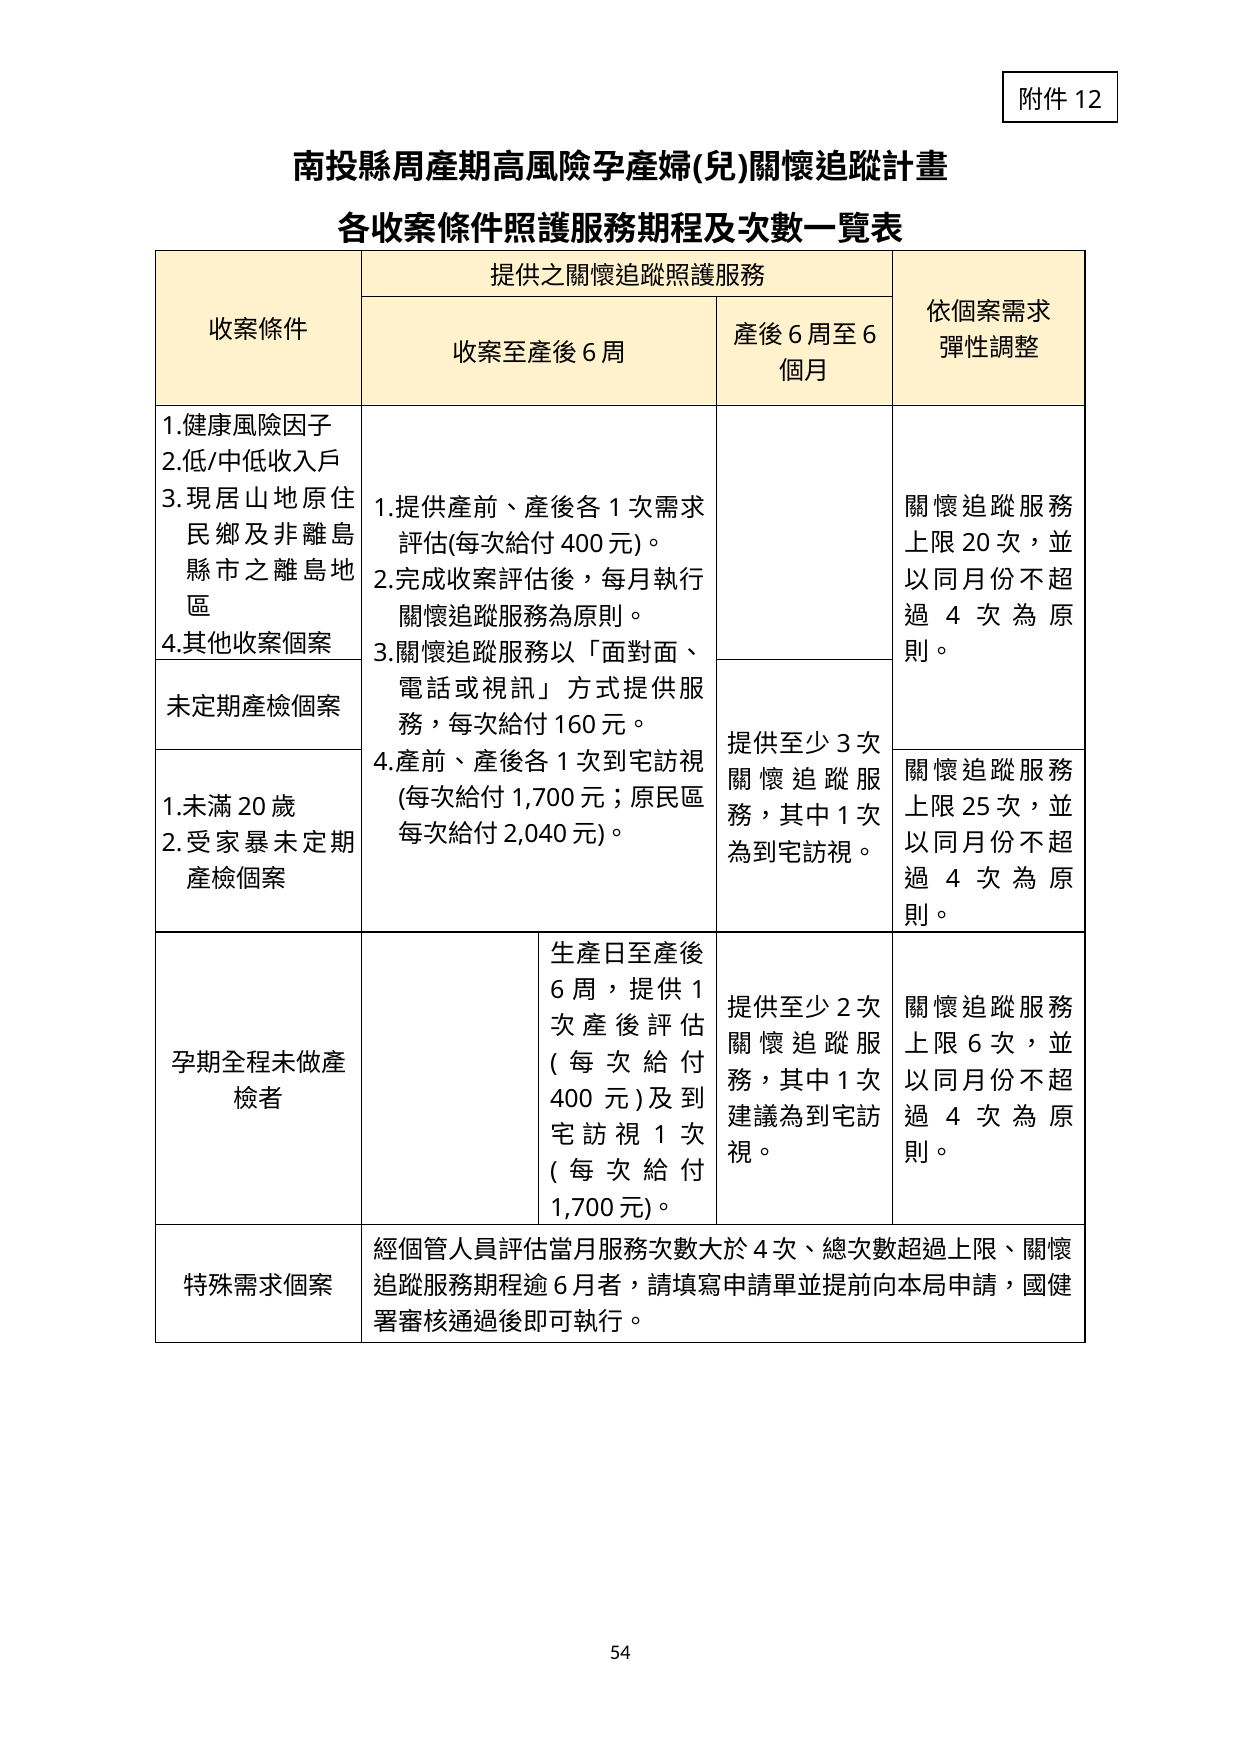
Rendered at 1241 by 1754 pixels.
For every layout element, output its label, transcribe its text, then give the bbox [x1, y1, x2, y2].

table_cell 1.未滿20歲 2.受家暴未定期產檢個案 [156, 750, 361, 931]
table_cell 關懷追蹤服務上限20次，並以同月份不超過4次為原則。 [893, 406, 1084, 749]
table_cell 1.健康風險因子 2.低/中低收入戶 3.現居山地原住民鄉及非離島縣市之離島地區 4.其他收案個案 [156, 406, 361, 659]
table_cell 提供至少3次關懷追蹤服務，其中1次為到宅訪視。 [717, 660, 892, 931]
table_header 依個案需求 彈性調整 [893, 251, 1084, 404]
table_cell 生產日至產後6周，提供1次產後評估(每次給付400元)及到宅訪視1次(每次給付1,700元)。 [539, 933, 716, 1224]
table_cell 1.提供產前、產後各1次需求評估(每次給付400元)。 2.完成收案評估後，每月執行關懷追蹤服務為原則。 3.關懷追蹤服務以「面對面、電話或視訊」方式提供服務，每次給付160元。 4.產前、產後各1次到宅訪視(每次給付1,700元；原民區每次給付2,040元)。 [362, 406, 716, 931]
text 南投縣周產期高風險孕產婦(兒)關懷追蹤計畫 [118, 127, 1122, 202]
table_cell 關懷追蹤服務上限6次，並以同月份不超過4次為原則。 [893, 933, 1084, 1224]
table_cell 經個管人員評估當月服務次數大於4次、總次數超過上限、關懷追蹤服務期程逾6月者，請填寫申請單並提前向本局申請，國健署審核通過後即可執行。 [362, 1225, 1084, 1342]
table_cell 產後6周至6個月 [717, 297, 892, 404]
table_cell [362, 933, 538, 1224]
table_cell [717, 406, 892, 659]
table_header 收案條件 [156, 251, 361, 404]
table_header 提供之關懷追蹤照護服務 [362, 251, 892, 296]
subtitle 各收案條件照護服務期程及次數一覽表 [118, 202, 1122, 250]
table_cell 收案至產後6周 [362, 297, 716, 404]
table_cell 提供至少2次關懷追蹤服務，其中1次建議為到宅訪視。 [717, 933, 892, 1224]
table_cell 特殊需求個案 [156, 1225, 361, 1342]
table_cell 未定期產檢個案 [156, 660, 361, 749]
table_cell 孕期全程未做產檢者 [156, 933, 361, 1224]
table_cell 關懷追蹤服務上限25次，並以同月份不超過4次為原則。 [893, 750, 1084, 931]
text 附件12 [1018, 80, 1102, 114]
